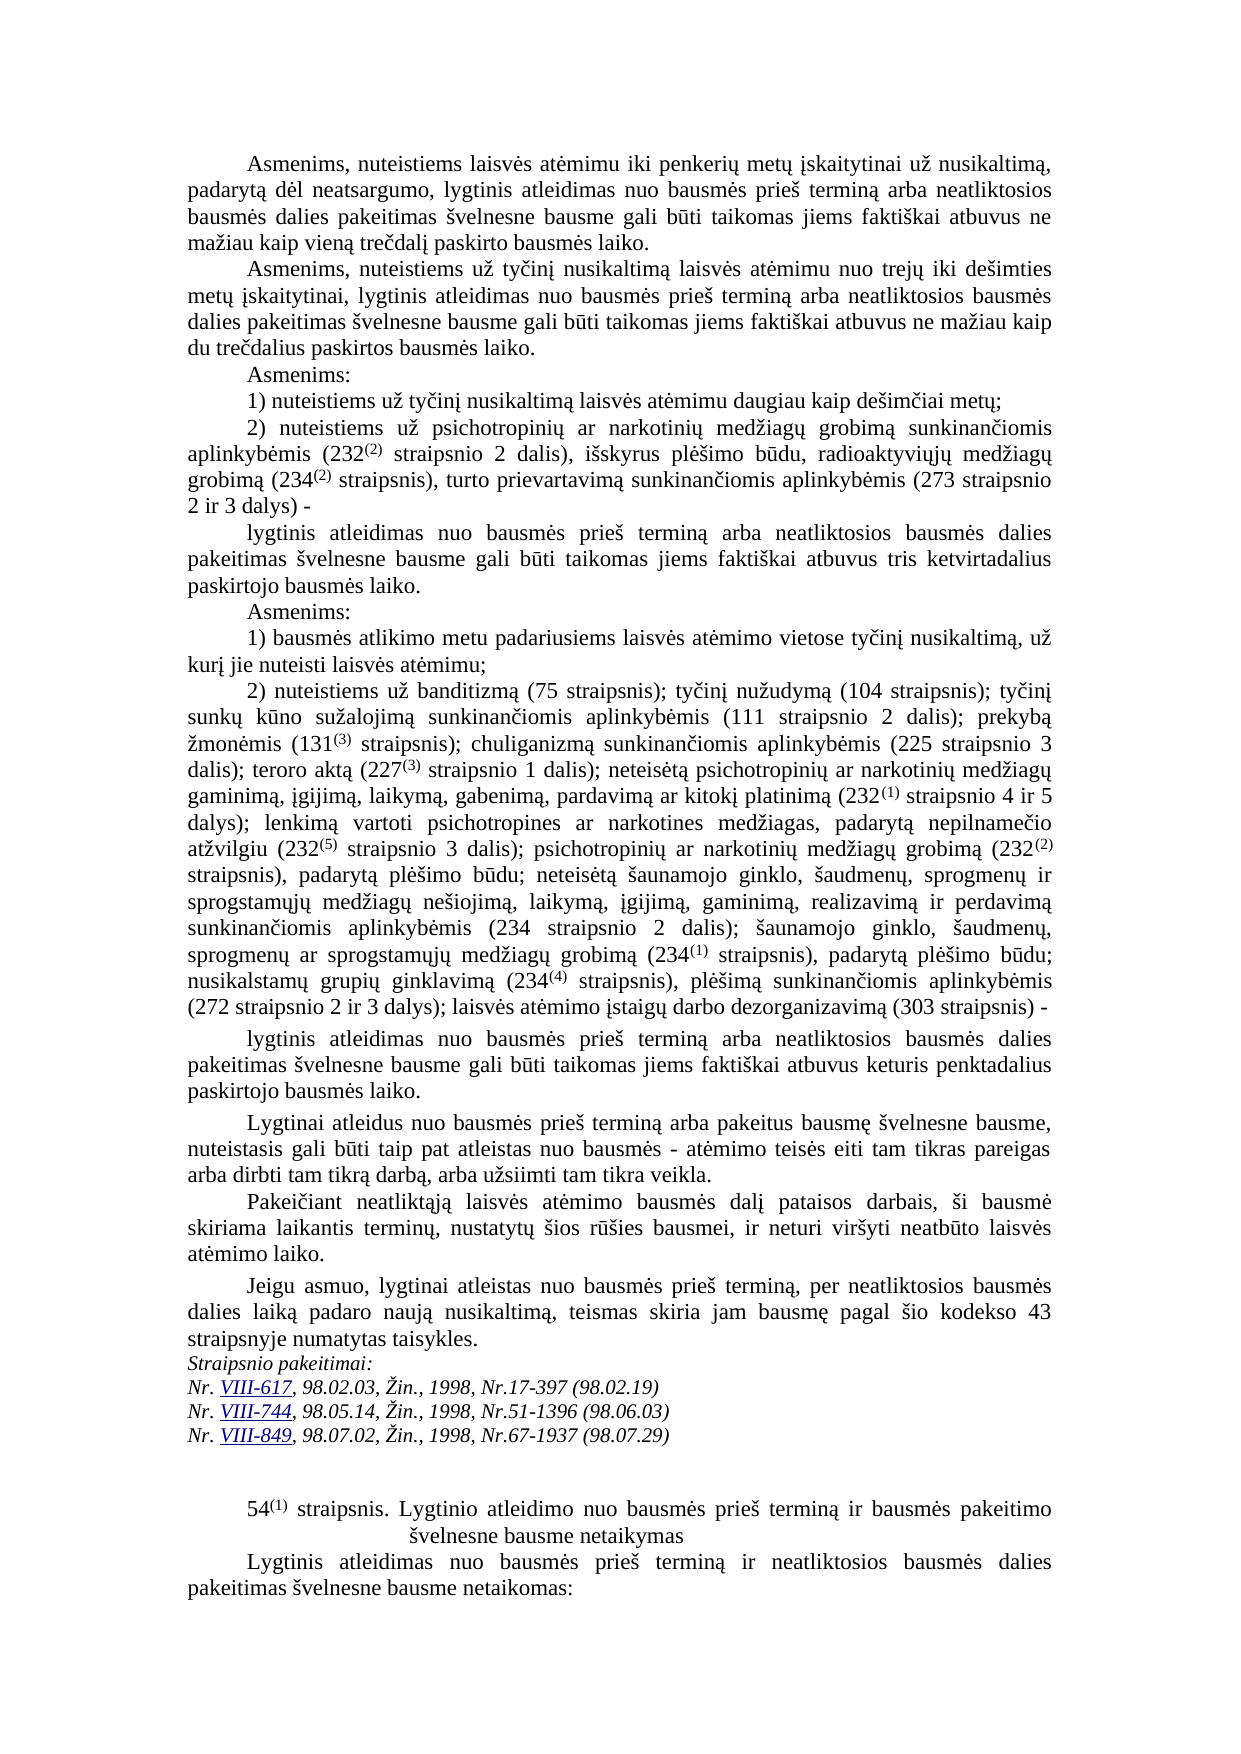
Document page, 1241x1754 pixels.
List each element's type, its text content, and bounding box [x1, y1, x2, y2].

text Asmenims, nuteistiems už tyčinį nusikaltimą laisvės atėmimu nuo trejų iki dešimties metų įskaitytinai, lygtinis atleidimas nuo bausmės prieš terminą arba neatliktosios bausmės dalies pakeitimas švelnesne bausme gali būti taikomas jiems faktiškai atbuvus ne mažiau kaip du trečdalius paskirtos bausmės laiko. [187, 255, 1053, 361]
text Jeigu asmuo, lygtinai atleistas nuo bausmės prieš terminą, per neatliktosios bausmės dalies laiką padaro naują nusikaltimą, teismas skiria jam bausmę pagal šio kodekso 43 straipsnyje numatytas taisykles. [187, 1272, 1053, 1351]
text Pakeičiant neatliktąją laisvės atėmimo bausmės dalį pataisos darbais, ši bausmė skiriama laikantis terminų, nustatytų šios rūšies bausmei, ir neturi viršyti neatbūto laisvės atėmimo laiko. [187, 1188, 1053, 1267]
text Straipsnio pakeitimai: [187, 1351, 1053, 1375]
text 2) nuteistiems už psichotropinių ar narkotinių medžiagų grobimą sunkinančiomis aplinkybėmis (232(2) straipsnio 2 dalis), išskyrus plėšimo būdu, radioaktyviųjų medžiagų grobimą (234(2) straipsnis), turto prievartavimą sunkinančiomis aplinkybėmis (273 straipsnio 2 ir 3 dalys) - [187, 413, 1053, 519]
text Nr. VIII-849, 98.07.02, Žin., 1998, Nr.67-1937 (98.07.29) [187, 1423, 1053, 1447]
text Asmenims: [187, 598, 1053, 624]
text Lygtinai atleidus nuo bausmės prieš terminą arba pakeitus bausmę švelnesne bausme, nuteistasis gali būti taip pat atleistas nuo bausmės - atėmimo teisės eiti tam tikras pareigas arba dirbti tam tikrą darbą, arba užsiimti tam tikra veikla. [187, 1109, 1053, 1188]
text 2) nuteistiems už banditizmą (75 straipsnis); tyčinį nužudymą (104 straipsnis); tyčinį sunkų kūno sužalojimą sunkinančiomis aplinkybėmis (111 straipsnio 2 dalis); prekybą žmonėmis (131(3) straipsnis); chuliganizmą sunkinančiomis aplinkybėmis (225 straipsnio 3 dalis); teroro aktą (227(3) straipsnio 1 dalis); neteisėtą psichotropinių ar narkotinių medžiagų gaminimą, įgijimą, laikymą, gabenimą, pardavimą ar kitokį platinimą (232(1) straipsnio 4 ir 5 dalys); lenkimą vartoti psichotropines ar narkotines medžiagas, padarytą nepilnamečio atžvilgiu (232(5) straipsnio 3 dalis); psichotropinių ar narkotinių medžiagų grobimą (232(2) straipsnis), padarytą plėšimo būdu; neteisėtą šaunamojo ginklo, šaudmenų, sprogmenų ir sprogstamųjų medžiagų nešiojimą, laikymą, įgijimą, gaminimą, realizavimą ir perdavimą sunkinančiomis aplinkybėmis (234 straipsnio 2 dalis); šaunamojo ginklo, šaudmenų, sprogmenų ar sprogstamųjų medžiagų grobimą (234(1) straipsnis), padarytą plėšimo būdu; nusikalstamų grupių ginklavimą (234(4) straipsnis), plėšimą sunkinančiomis aplinkybėmis (272 straipsnio 2 ir 3 dalys); laisvės atėmimo įstaigų darbo dezorganizavimą (303 straipsnis) - [187, 677, 1053, 1020]
text 54(1) straipsnis. Lygtinio atleidimo nuo bausmės prieš terminą ir bausmės pakeitimo švelnesne bausme netaikymas [247, 1495, 1053, 1548]
text lygtinis atleidimas nuo bausmės prieš terminą arba neatliktosios bausmės dalies pakeitimas švelnesne bausme gali būti taikomas jiems faktiškai atbuvus tris ketvirtadalius paskirtojo bausmės laiko. [187, 519, 1053, 598]
text Nr. VIII-744, 98.05.14, Žin., 1998, Nr.51-1396 (98.06.03) [187, 1399, 1053, 1423]
text lygtinis atleidimas nuo bausmės prieš terminą arba neatliktosios bausmės dalies pakeitimas švelnesne bausme gali būti taikomas jiems faktiškai atbuvus keturis penktadalius paskirtojo bausmės laiko. [187, 1025, 1053, 1104]
text Asmenims, nuteistiems laisvės atėmimu iki penkerių metų įskaitytinai už nusikaltimą, padarytą dėl neatsargumo, lygtinis atleidimas nuo bausmės prieš terminą arba neatliktosios bausmės dalies pakeitimas švelnesne bausme gali būti taikomas jiems faktiškai atbuvus ne mažiau kaip vieną trečdalį paskirto bausmės laiko. [187, 150, 1053, 255]
text Lygtinis atleidimas nuo bausmės prieš terminą ir neatliktosios bausmės dalies pakeitimas švelnesne bausme netaikomas: [187, 1548, 1053, 1601]
text 1) bausmės atlikimo metu padariusiems laisvės atėmimo vietose tyčinį nusikaltimą, už kurį jie nuteisti laisvės atėmimu; [187, 624, 1053, 677]
text 1) nuteistiems už tyčinį nusikaltimą laisvės atėmimu daugiau kaip dešimčiai metų; [187, 387, 1053, 413]
text Nr. VIII-617, 98.02.03, Žin., 1998, Nr.17-397 (98.02.19) [187, 1375, 1053, 1399]
text Asmenims: [187, 361, 1053, 387]
